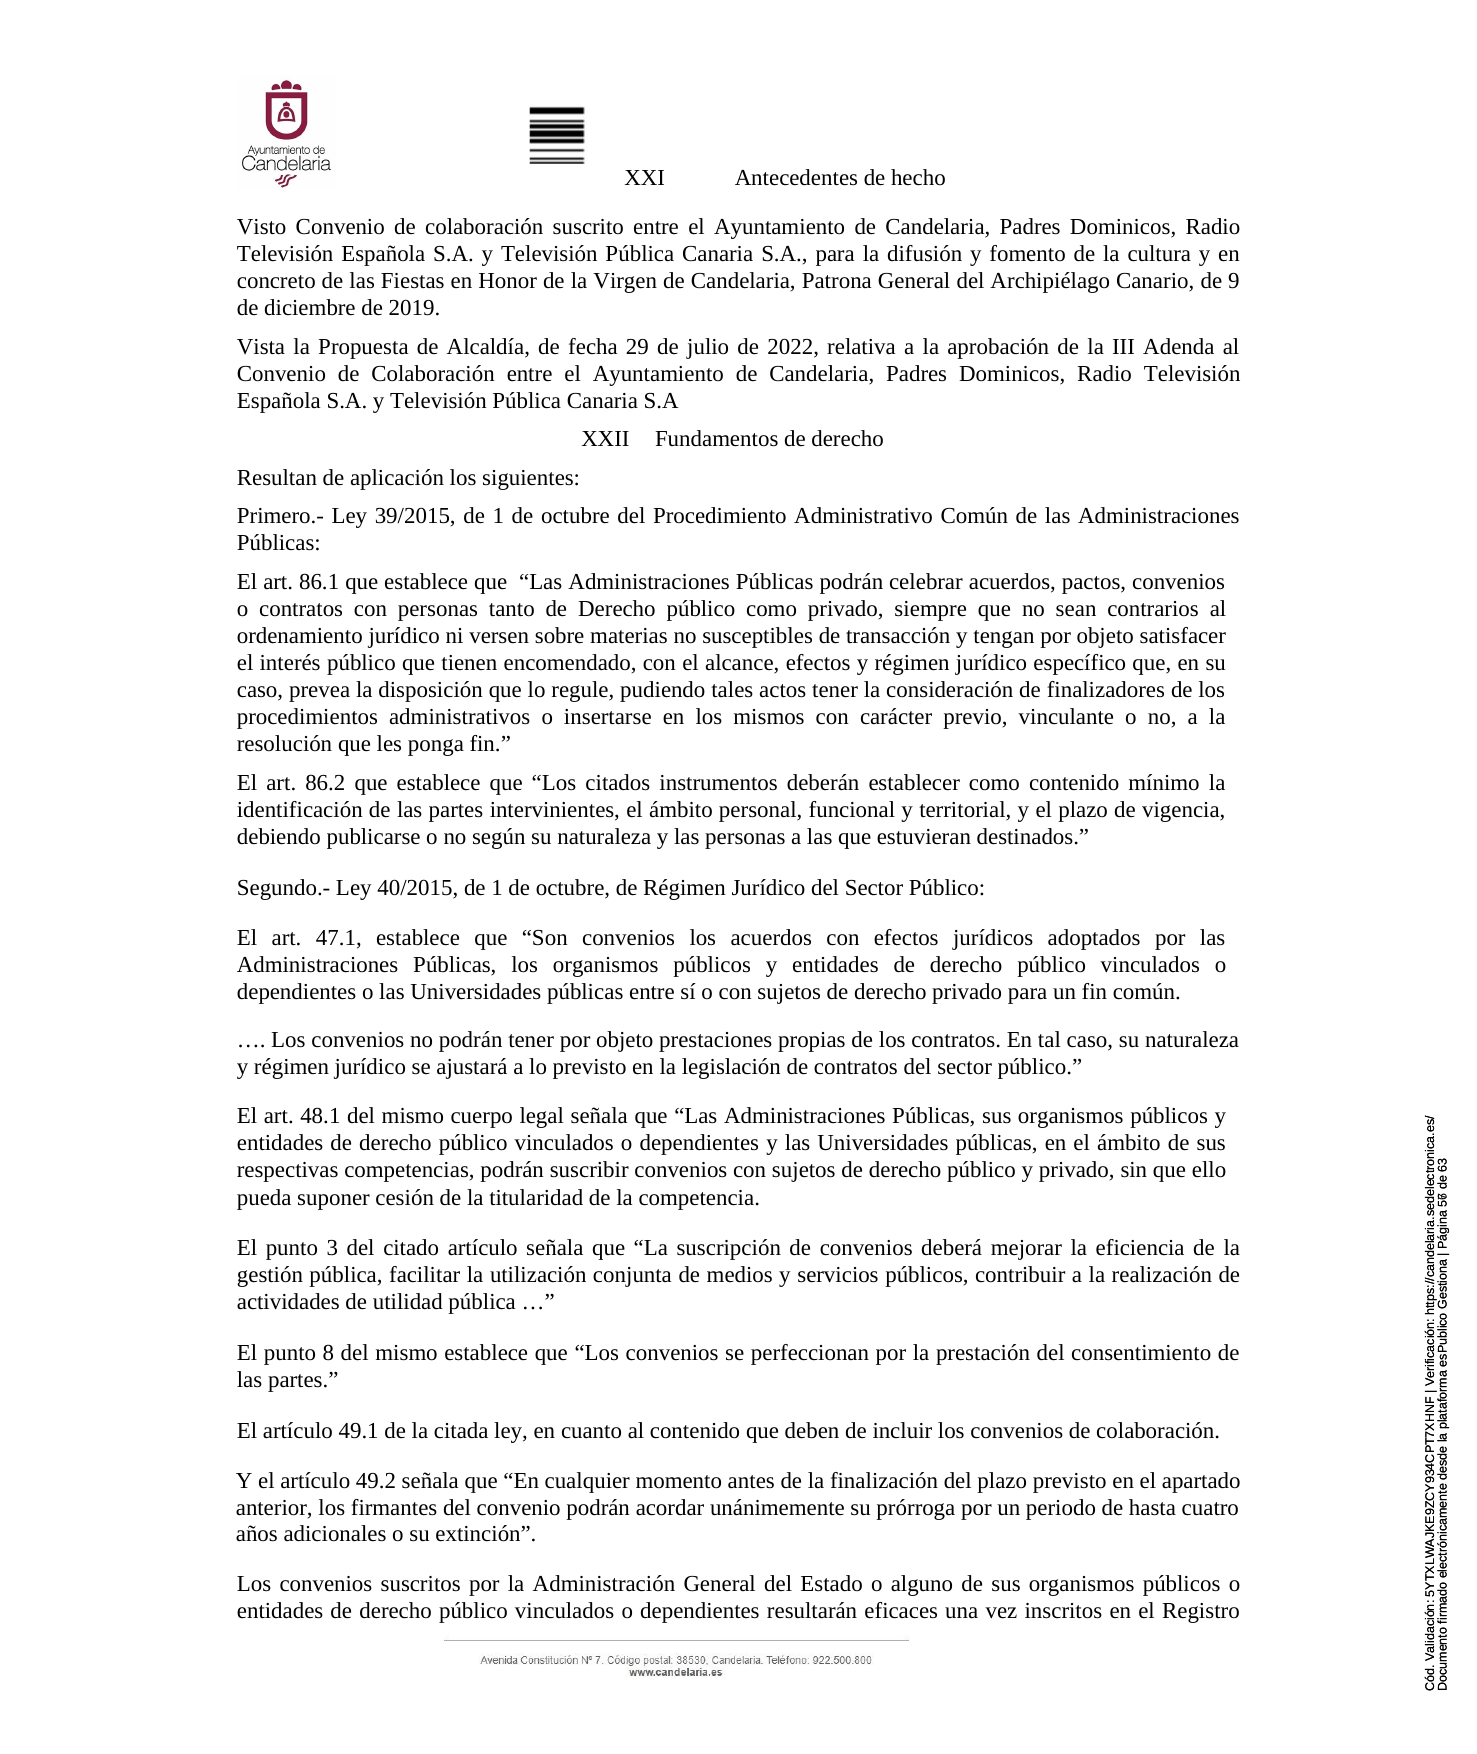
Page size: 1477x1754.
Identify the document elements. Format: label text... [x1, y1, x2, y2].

subtitle Antecedentes de hecho [298, 164, 1173, 190]
text El punto 8 del mismo establece que “Los convenios se perfeccionan por la prestación del consentimiento de las partes.” [237, 1339, 1242, 1393]
text Segundo.- Ley 40/2015, de 1 de octubre, de Régimen Jurídico del Sector Público: [237, 874, 1242, 900]
text Y el artículo 49.2 señala que “En cualquier momento antes de la finalización del plazo previsto en el apartado anterior, los firmantes del convenio podrán acordar unánimemente su prórroga por un periodo de hasta cuatro años adicionales o su extinción”. [236, 1467, 1251, 1547]
text Vista la Propuesta de Alcaldía, de fecha 29 de julio de 2022, relativa a la aprobación de la III Adenda al Convenio de Colaboración entre el Ayuntamiento de Candelaria, Padres Dominicos, Radio Televisión Española S.A. y Televisión Pública Canaria S.A [237, 333, 1242, 413]
text El art. 86.1 que establece que “Las Administraciones Públicas podrán celebrar acuerdos, pactos, convenios o contratos con personas tanto de Derecho público como privado, siempre que no sean contrarios al ordenamiento jurídico ni versen sobre materias no susceptibles de transacción y tengan por objeto satisfacer el interés público que tienen encomendado, con el alcance, efectos y régimen jurídico específico que, en su caso, prevea la disposición que lo regule, pudiendo tales actos tener la consideración de finalizadores de los procedimientos administrativos o insertarse en los mismos con carácter previo, vinculante o no, a la resolución que les ponga fin.” [237, 568, 1227, 757]
subtitle Fundamentos de derecho [298, 425, 1173, 452]
text El art. 48.1 del mismo cuerpo legal señala que “Las Administraciones Públicas, sus organismos públicos y entidades de derecho público vinculados o dependientes y las Universidades públicas, en el ámbito de sus respectivas competencias, podrán suscribir convenios con sujetos de derecho público y privado, sin que ello pueda suponer cesión de la titularidad de la competencia. [237, 1102, 1228, 1210]
text Los convenios suscritos por la Administración General del Estado o alguno de sus organismos públicos o entidades de derecho público vinculados o dependientes resultarán eficaces una vez inscritos en el Registro [237, 1570, 1242, 1624]
text Resultan de aplicación los siguientes: [237, 464, 1242, 490]
text El artículo 49.1 de la citada ley, en cuanto al contenido que deben de incluir los convenios de colaboración. [237, 1417, 1242, 1443]
text El art. 86.2 que establece que “Los citados instrumentos deberán establecer como contenido mínimo la identificación de las partes intervinientes, el ámbito personal, funcional y territorial, y el plazo de vigencia, debiendo publicarse o no según su naturaleza y las personas a las que estuvieran destinados.” [237, 769, 1228, 849]
text El punto 3 del citado artículo señala que “La suscripción de convenios deberá mejorar la eficiencia de la gestión pública, facilitar la utilización conjunta de medios y servicios públicos, contribuir a la realización de actividades de utilidad pública …” [237, 1234, 1242, 1315]
text …. Los convenios no podrán tener por objeto prestaciones propias de los contratos. En tal caso, su naturaleza y régimen jurídico se ajustará a lo previsto en la legislación de contratos del sector público.” [237, 1026, 1242, 1080]
text Primero.- Ley 39/2015, de 1 de octubre del Procedimiento Administrativo Común de las Administraciones Públicas: [237, 502, 1242, 556]
text Visto Convenio de colaboración suscrito entre el Ayuntamiento de Candelaria, Padres Dominicos, Radio Televisión Española S.A. y Televisión Pública Canaria S.A., para la difusión y fomento de la cultura y en concreto de las Fiestas en Honor de la Virgen de Candelaria, Patrona General del Archipiélago Canario, de 9 de diciembre de 2019. [237, 213, 1242, 321]
text El art. 47.1, establece que “Son convenios los acuerdos con efectos jurídicos adoptados por las Administraciones Públicas, los organismos públicos y entidades de derecho público vinculados o dependientes o las Universidades públicas entre sí o con sujetos de derecho privado para un fin común. [237, 924, 1227, 1004]
